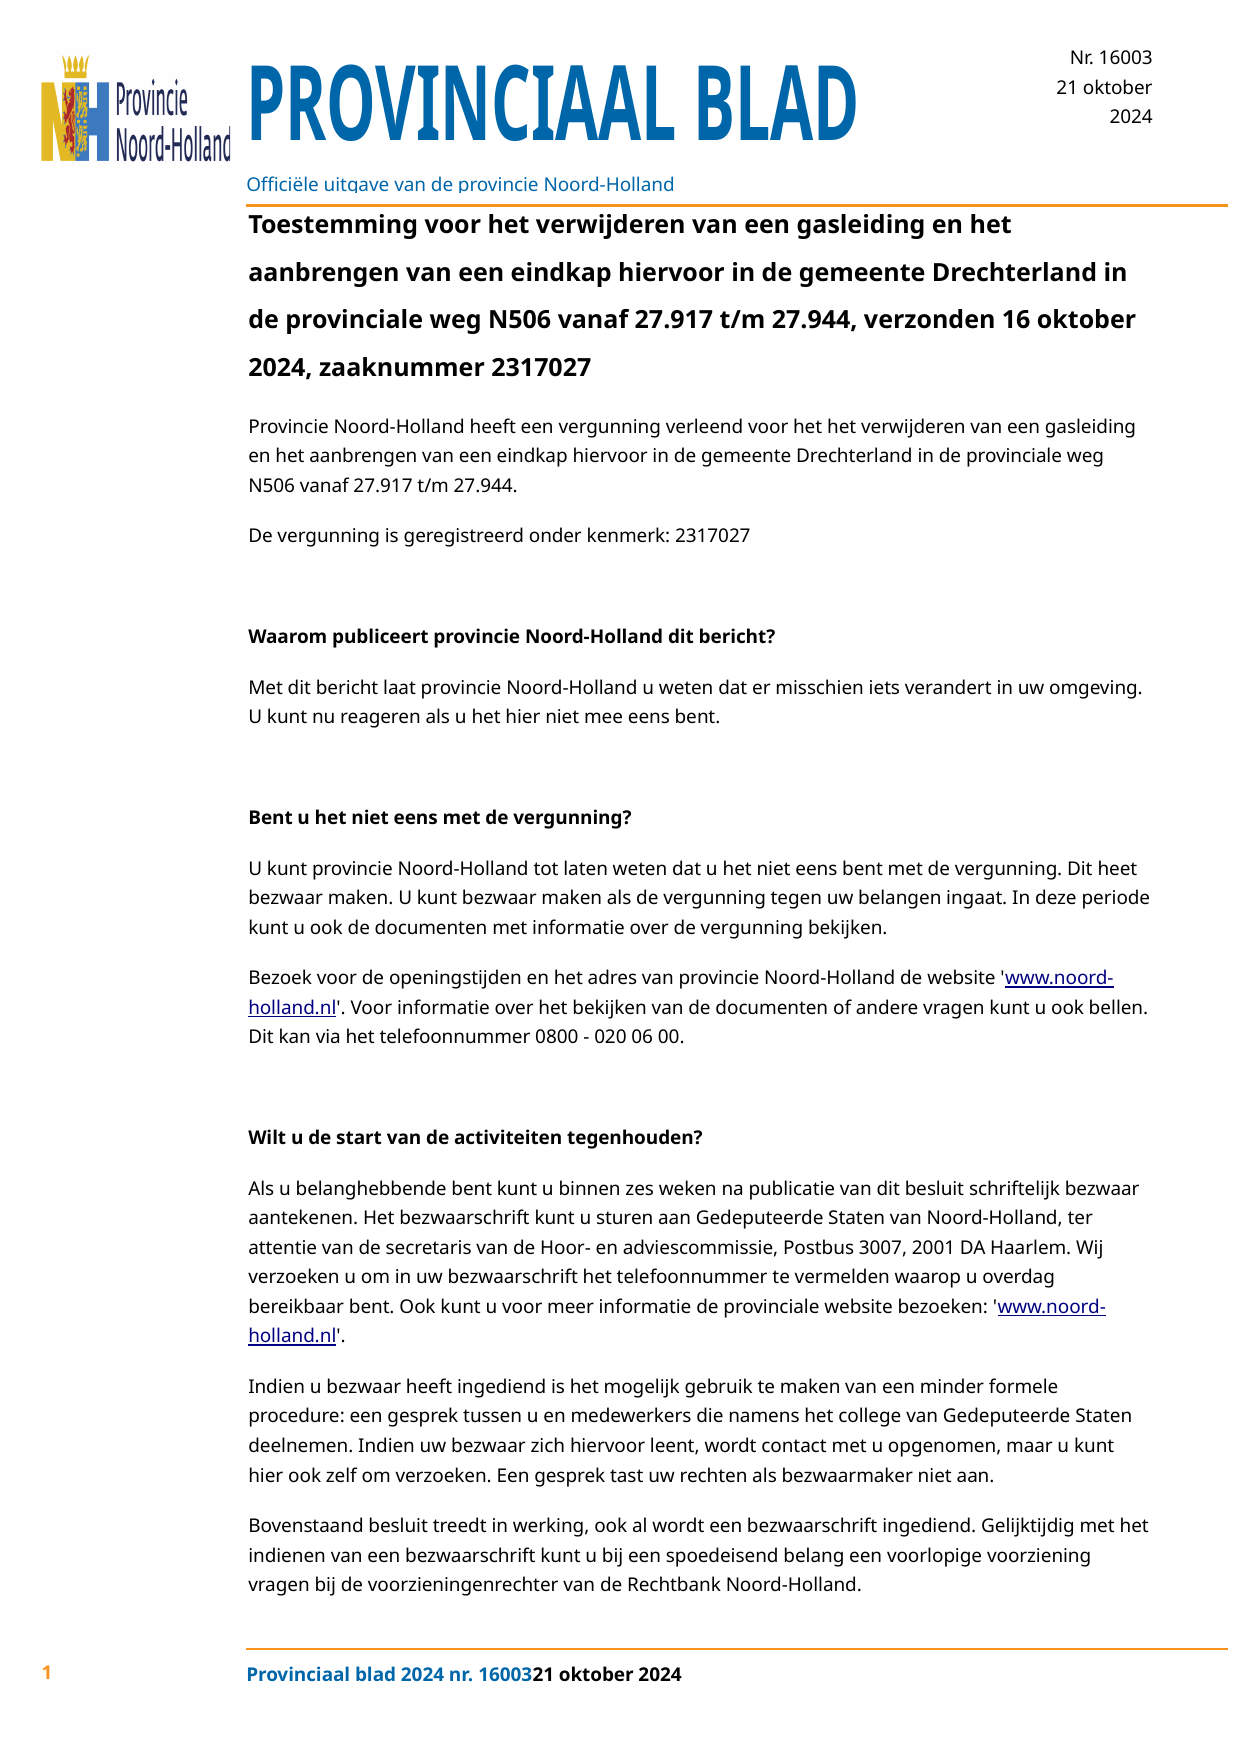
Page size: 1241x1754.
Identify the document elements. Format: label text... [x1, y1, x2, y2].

text Met dit bericht laat provincie Noord-Holland u weten dat er misschien iets verandert in uw omgeving. U kunt nu reageren als u het hier niet mee eens bent. [248, 674, 1152, 729]
picture [41, 47, 231, 172]
text U kunt provincie Noord-Holland tot laten weten dat u het niet eens bent met de vergunning. Dit heet bezwaar maken. U kunt bezwaar maken als de vergunning tegen uw belangen ingaat. In deze periode kunt u ook de documenten met informatie over de vergunning bekijken. [248, 855, 1152, 940]
text Bezoek voor de openingstijden en het adres van provincie Noord-Holland de website 'www.noord-holland.nl'. Voor informatie over het bekijken van de documenten of andere vragen kunt u ook bellen. Dit kan via het telefoonnummer 0800 - 020 06 00. [248, 964, 1152, 1049]
text Als u belanghebbende bent kunt u binnen zes weken na publicatie van dit besluit schriftelijk bezwaar aantekenen. Het bezwaarschrift kunt u sturen aan Gedeputeerde Staten van Noord-Holland, ter attentie van de secretaris van de Hoor- en adviescommissie, Postbus 3007, 2001 DA Haarlem. Wij verzoeken u om in uw bezwaarschrift het telefoonnummer te vermelden waarop u overdag bereikbaar bent. Ook kunt u voor meer informatie de provinciale website bezoeken: 'www.noord-holland.nl'. [248, 1175, 1152, 1348]
text Waarom publiceert provincie Noord-Holland dit bericht? [248, 623, 1152, 649]
text Provincie Noord-Holland heeft een vergunning verleend voor het het verwijderen van een gasleiding en het aanbrengen van een eindkap hiervoor in de gemeente Drechterland in de provinciale weg N506 vanaf 27.917 t/m 27.944. [248, 413, 1152, 498]
text Toestemming voor het verwijderen van een gasleiding en het aanbrengen van een eindkap hiervoor in de gemeente Drechterland in de provinciale weg N506 vanaf 27.917 t/m 27.944, verzonden 16 oktober 2024, zaaknummer 2317027 [248, 207, 1152, 384]
text Wilt u de start van de activiteiten tegenhouden? [248, 1124, 1152, 1150]
text Bent u het niet eens met de vergunning? [248, 804, 1152, 830]
text Bovenstaand besluit treedt in werking, ook al wordt een bezwaarschrift ingediend. Gelijktijdig met het indienen van een bezwaarschrift kunt u bij een spoedeisend belang een voorlopige voorziening vragen bij de voorzieningenrechter van de Rechtbank Noord-Holland. [248, 1512, 1152, 1597]
text Indien u bezwaar heeft ingediend is het mogelijk gebruik te maken van een minder formele procedure: een gesprek tussen u en medewerkers die namens het college van Gedeputeerde Staten deelnemen. Indien uw bezwaar zich hiervoor leent, wordt contact met u opgenomen, maar u kunt hier ook zelf om verzoeken. Een gesprek tast uw rechten als bezwaarmaker niet aan. [248, 1373, 1152, 1488]
text De vergunning is geregistreerd onder kenmerk: 2317027 [248, 523, 1152, 548]
